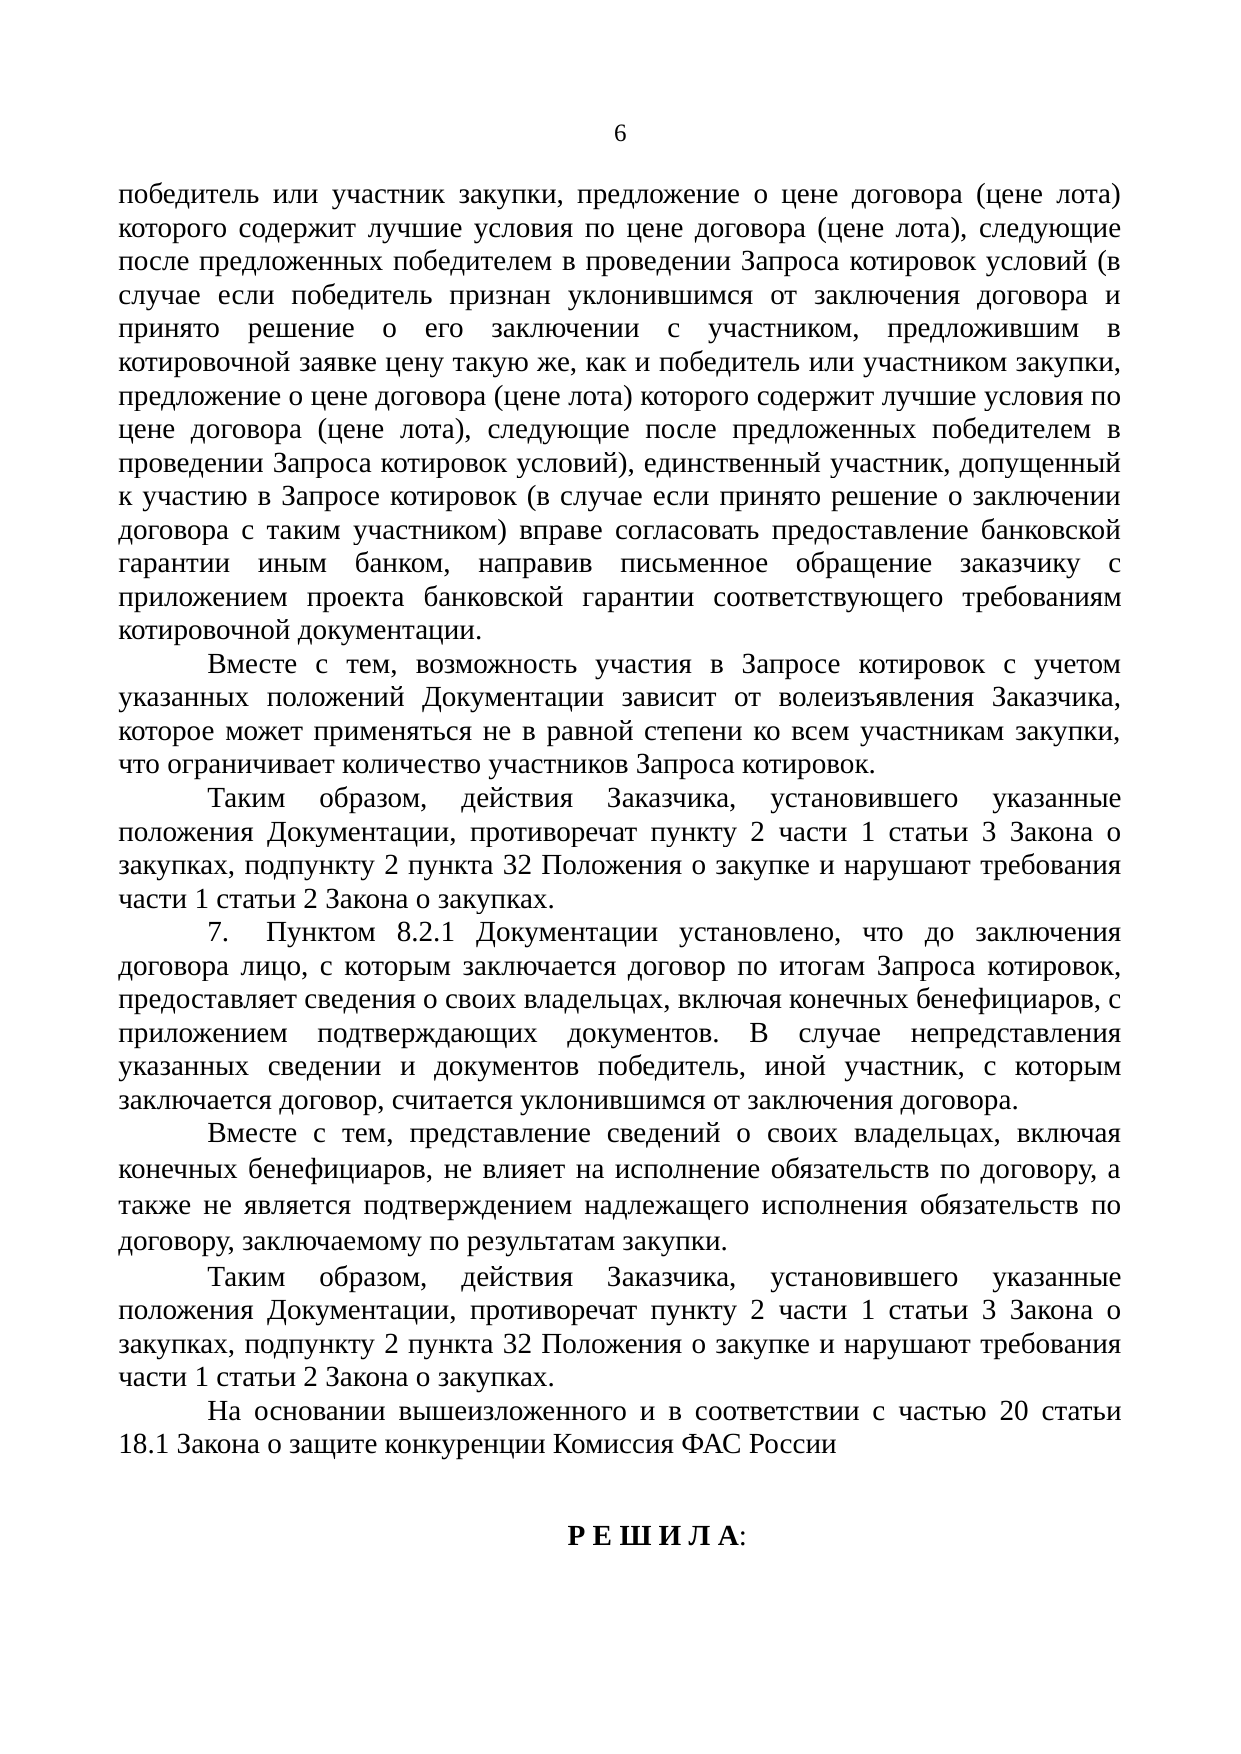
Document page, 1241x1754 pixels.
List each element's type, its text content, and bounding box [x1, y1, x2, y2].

text победитель или участник закупки, предложение о цене договора (цене лота) которого содержит лучшие условия по цене договора (цене лота), следующие после предложенных победителем в проведении Запроса котировок условий (в случае если победитель признан уклонившимся от заключения договора и принято решение о его заключении с участником, предложившим в котировочной заявке цену такую же, как и победитель или участником закупки, предложение о цене договора (цене лота) которого содержит лучшие условия по цене договора (цене лота), следующие после предложенных победителем в проведении Запроса котировок условий), единственный участник, допущенный к участию в Запросе котировок (в случае если принято решение о заключении договора с таким участником) вправе согласовать предоставление банковской гарантии иным банком, направив письменное обращение заказчику с приложением проекта банковской гарантии соответствующего требованиям котировочной документации. [118, 176, 1122, 646]
text Таким образом, действия Заказчика, установившего указанные положения Документации, противоречат пункту 2 части 1 статьи 3 Закона о закупках, подпункту 2 пункта 32 Положения о закупке и нарушают требования части 1 статьи 2 Закона о закупках. [118, 1259, 1122, 1393]
text 7. Пунктом 8.2.1 Документации установлено, что до заключения договора лицо, с которым заключается договор по итогам Запроса котировок, предоставляет сведения о своих владельцах, включая конечных бенефициаров, с приложением подтверждающих документов. В случае непредставления указанных сведении и документов победитель, иной участник, с которым заключается договор, считается уклонившимся от заключения договора. [118, 914, 1122, 1116]
text На основании вышеизложенного и в соответствии с частью 20 статьи 18.1 Закона о защите конкуренции Комиссия ФАС России [118, 1393, 1122, 1460]
text Вместе с тем, возможность участия в Запросе котировок с учетом указанных положений Документации зависит от волеизъявления Заказчика, которое может применяться не в равной степени ко всем участникам закупки, что ограничивает количество участников Запроса котировок. [118, 646, 1122, 780]
text Таким образом, действия Заказчика, установившего указанные положения Документации, противоречат пункту 2 части 1 статьи 3 Закона о закупках, подпункту 2 пункта 32 Положения о закупке и нарушают требования части 1 статьи 2 Закона о закупках. [118, 780, 1122, 914]
text Вместе с тем, представление сведений о своих владельцах, включая конечных бенефициаров, не влияет на исполнение обязательств по договору, а также не является подтверждением надлежащего исполнения обязательств по договору, заключаемому по результатам закупки. [118, 1116, 1122, 1257]
text Р Е Ш И Л А: [118, 1518, 1122, 1551]
